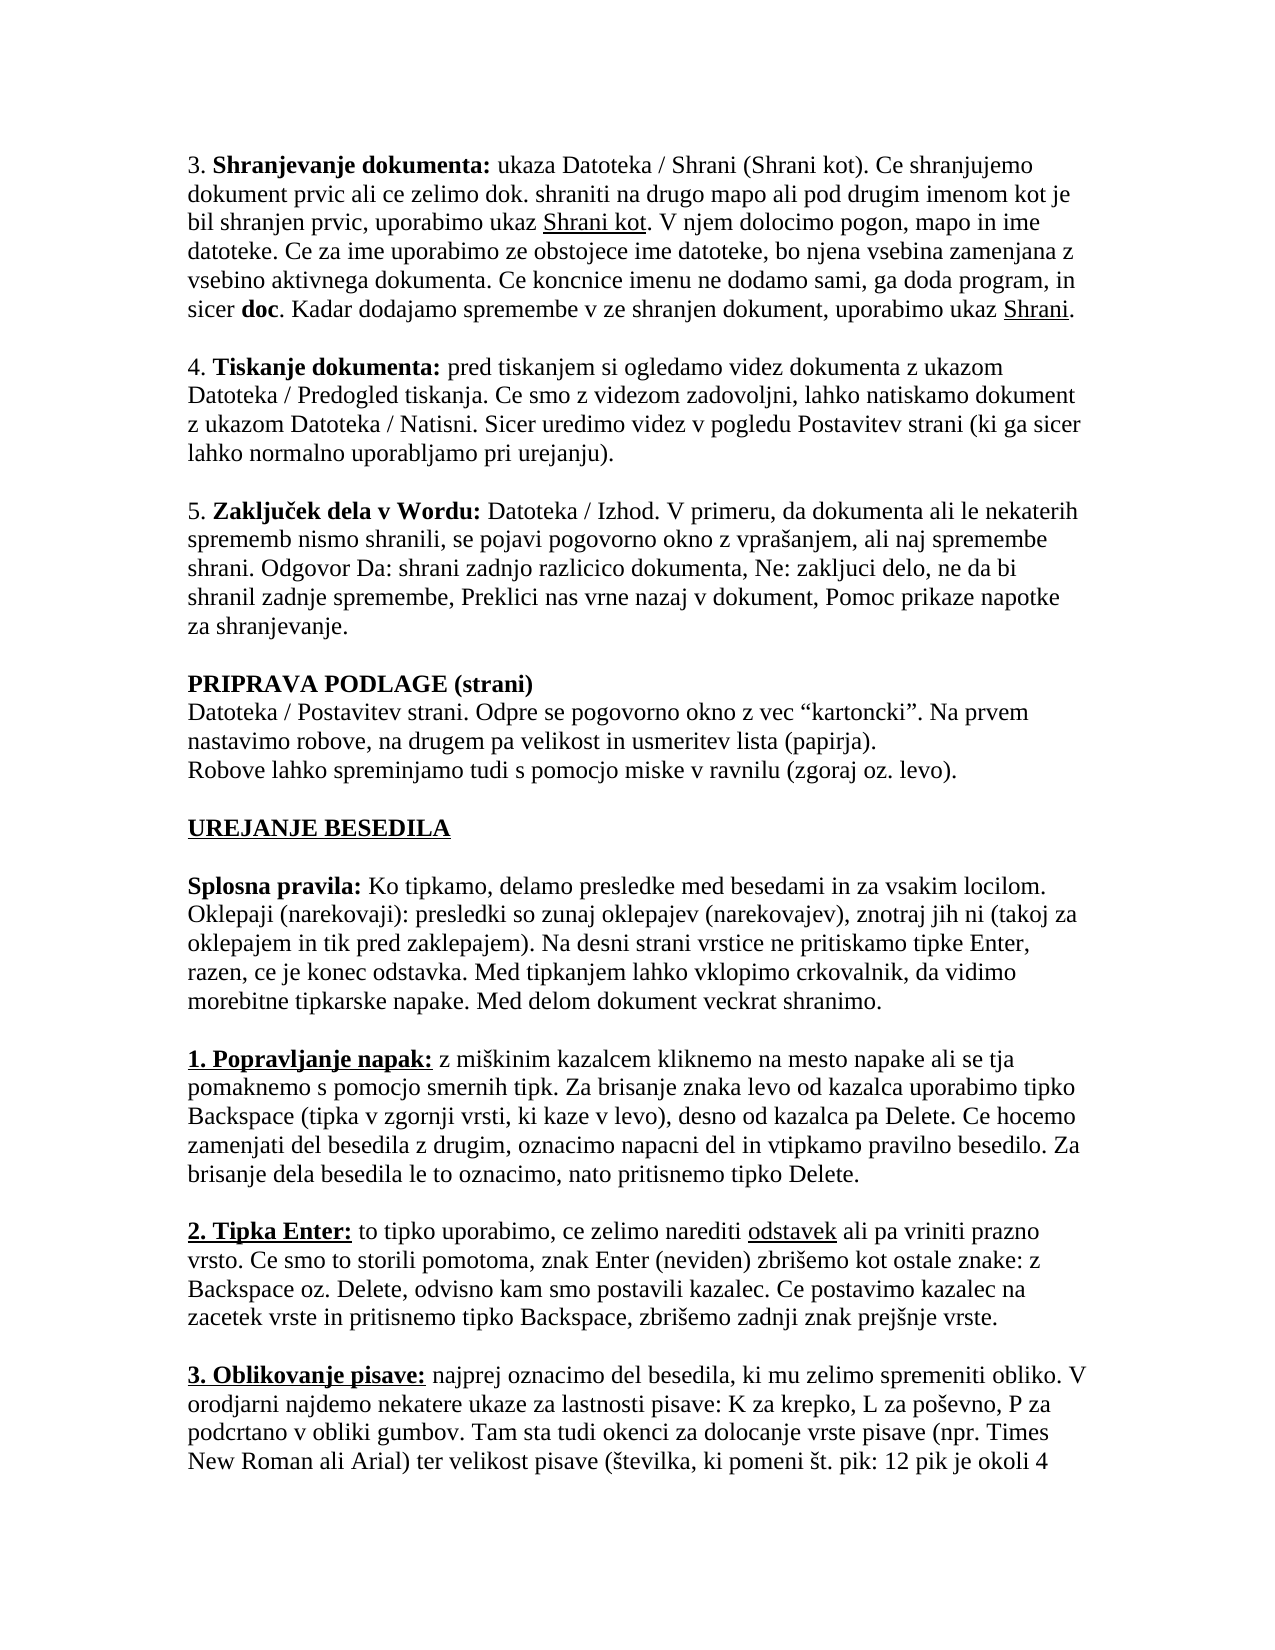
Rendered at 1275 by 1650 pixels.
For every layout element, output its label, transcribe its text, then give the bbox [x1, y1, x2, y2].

text Splosna pravila: Ko tipkamo, delamo presledke med besedami in za vsakim locilom. Oklepaji (narekovaji): presledki so zunaj oklepajev (narekovajev), znotraj jih ni (takoj za oklepajem in tik pred zaklepajem). Na desni strani vrstice ne pritiskamo tipke Enter, razen, ce je konec odstavka. Med tipkanjem lahko vklopimo crkovalnik, da vidimo morebitne tipkarske napake. Med delom dokument veckrat shranimo. [187, 871, 1087, 1014]
text 3. Shranjevanje dokumenta: ukaza Datoteka / Shrani (Shrani kot). Ce shranjujemo dokument prvic ali ce zelimo dok. shraniti na drugo mapo ali pod drugim imenom kot je bil shranjen prvic, uporabimo ukaz Shrani kot. V njem dolocimo pogon, mapo in ime datoteke. Ce za ime uporabimo ze obstojece ime datoteke, bo njena vsebina zamenjana z vsebino aktivnega dokumenta. Ce koncnice imenu ne dodamo sami, ga doda program, in sicer doc. Kadar dodajamo spremembe v ze shranjen dokument, uporabimo ukaz Shrani. [187, 150, 1087, 322]
text 1. Popravljanje napak: z miškinim kazalcem kliknemo na mesto napake ali se tja pomaknemo s pomocjo smernih tipk. Za brisanje znaka levo od kazalca uporabimo tipko Backspace (tipka v zgornji vrsti, ki kaze v levo), desno od kazalca pa Delete. Ce hocemo zamenjati del besedila z drugim, oznacimo napacni del in vtipkamo pravilno besedilo. Za brisanje dela besedila le to oznacimo, nato pritisnemo tipko Delete. 2. Tipka Enter: to tipko uporabimo, ce zelimo narediti odstavek ali pa vriniti prazno vrsto. Ce smo to storili pomotoma, znak Enter (neviden) zbrišemo kot ostale znake: z Backspace oz. Delete, odvisno kam smo postavili kazalec. Ce postavimo kazalec na zacetek vrste in pritisnemo tipko Backspace, zbrišemo zadnji znak prejšnje vrste. 3. Oblikovanje pisave: najprej oznacimo del besedila, ki mu zelimo spremeniti obliko. V orodjarni najdemo nekatere ukaze za lastnosti pisave: K za krepko, L za poševno, P za podcrtano v obliki gumbov. Tam sta tudi okenci za dolocanje vrste pisave (npr. Times New Roman ali Arial) ter velikost pisave (številka, ki pomeni št. pik: 12 pik je okoli 4 [187, 1044, 1087, 1475]
text PRIPRAVA PODLAGE (strani) Datoteka / Postavitev strani. Odpre se pogovorno okno z vec “kartoncki”. Na prvem nastavimo robove, na drugem pa velikost in usmeritev lista (papirja). Robove lahko spreminjamo tudi s pomocjo miske v ravnilu (zgoraj oz. levo). [187, 669, 1087, 784]
text 5. Zaključek dela v Wordu: Datoteka / Izhod. V primeru, da dokumenta ali le nekaterih sprememb nismo shranili, se pojavi pogovorno okno z vprašanjem, ali naj spremembe shrani. Odgovor Da: shrani zadnjo razlicico dokumenta, Ne: zakljuci delo, ne da bi shranil zadnje spremembe, Preklici nas vrne nazaj v dokument, Pomoc prikaze napotke za shranjevanje. [187, 496, 1087, 639]
text 4. Tiskanje dokumenta: pred tiskanjem si ogledamo videz dokumenta z ukazom Datoteka / Predogled tiskanja. Ce smo z videzom zadovoljni, lahko natiskamo dokument z ukazom Datoteka / Natisni. Sicer uredimo videz v pogledu Postavitev strani (ki ga sicer lahko normalno uporabljamo pri urejanju). [187, 352, 1087, 467]
text UREJANJE BESEDILA [187, 813, 1087, 842]
